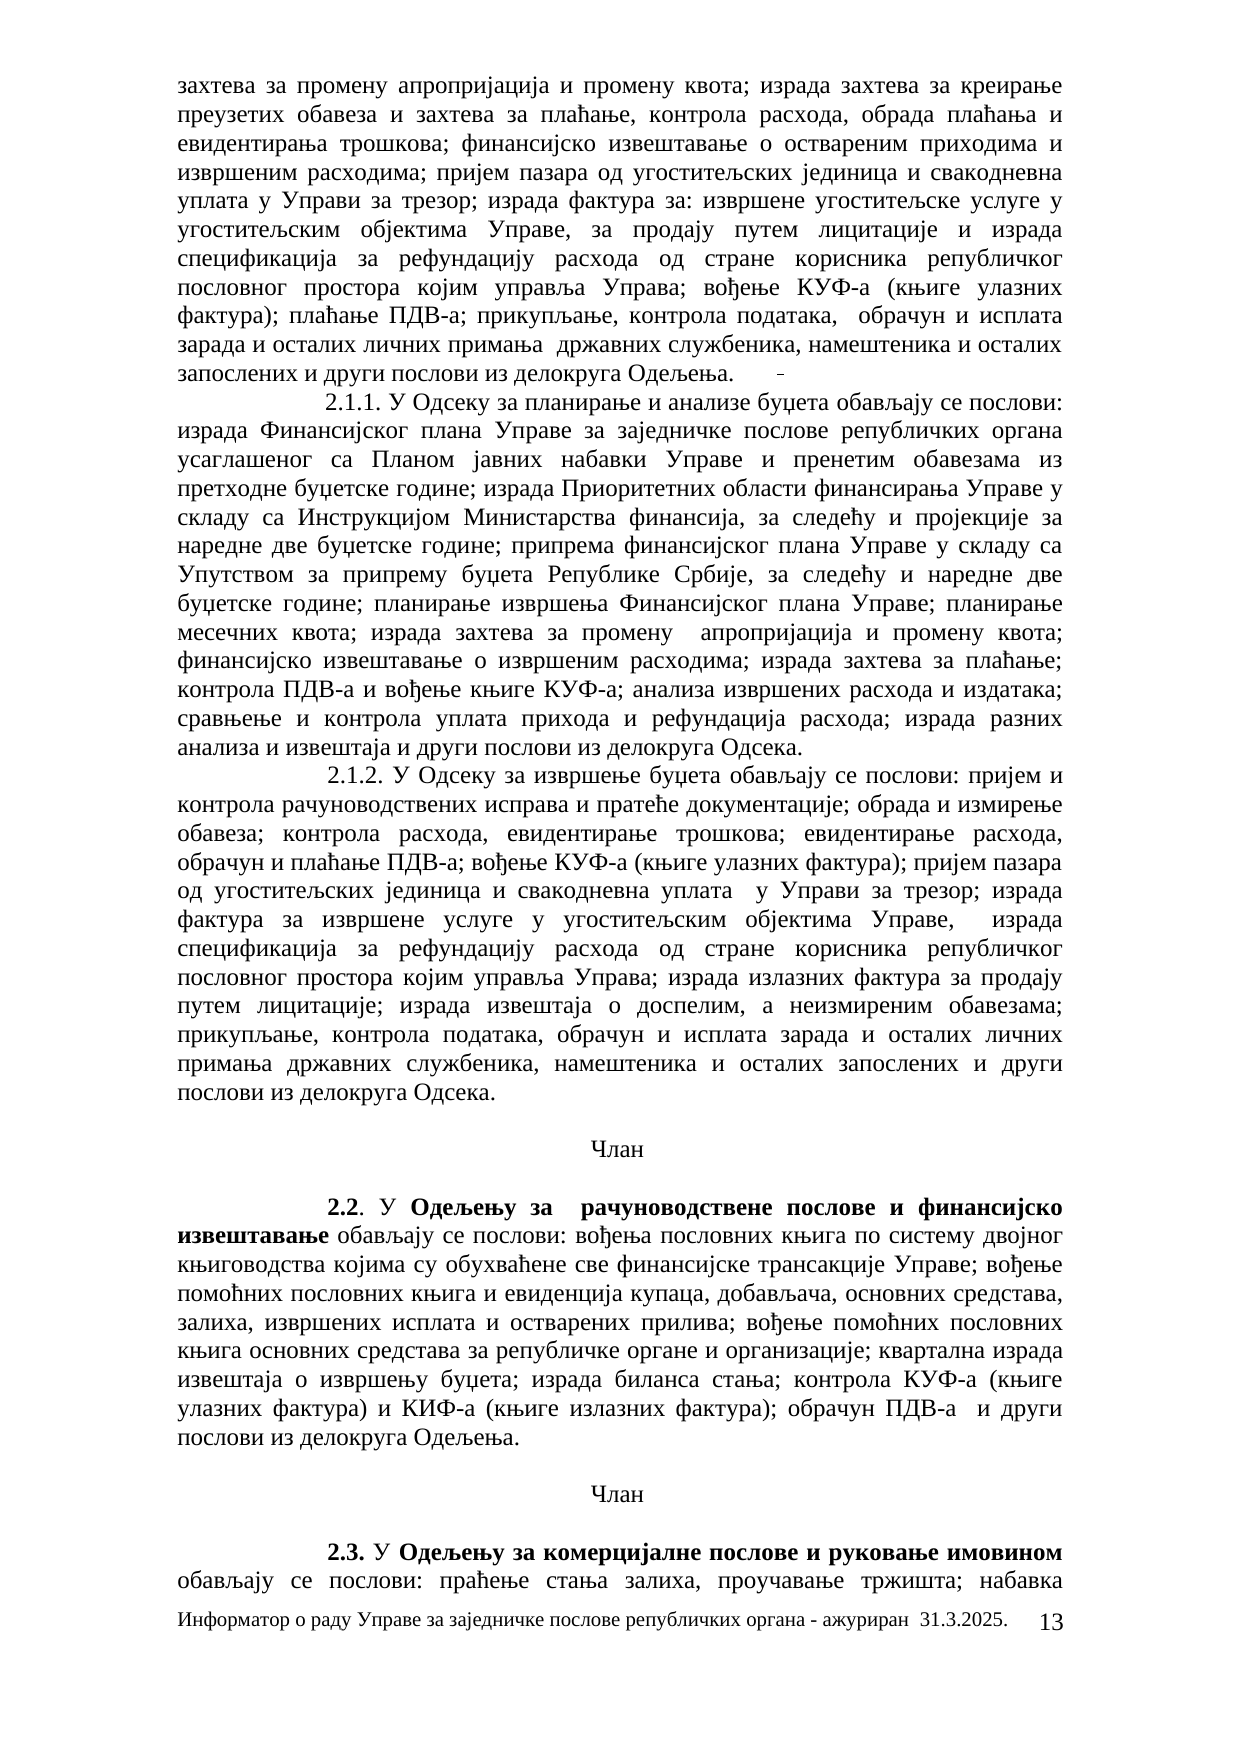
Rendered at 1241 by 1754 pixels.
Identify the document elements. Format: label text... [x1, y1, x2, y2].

text 2.1.1. У Одсеку за планирање и анализе буџета обављају се послови: израда Финансијског плана Управе за заједничке послове републичких органа усаглашеног са Планом јавних набавки Управе и пренетим обавезама из претходне буџетске године; израда Приоритетних области финансирања Управе у складу са Инструкцијом Министарства финансија, за следећу и пројекције за наредне две буџетске године; припрема финансијског плана Управе у складу са Упутством за припрему буџета Републике Србије, за следећу и наредне две буџетске године; планирање извршења Финансијског плана Управе; планирање месечних квота; израда захтева за промену апропријација и промену квота; финансијско извештавање о извршеним расходима; израда захтева за плаћање; контрола ПДВ-а и вођење књиге КУФ-а; анализа извршених расхода и издатака; сравњење и контрола уплата прихода и рефундација расхода; израда разних анализа и извештаја и други послови из делокруга Одсека. [177, 387, 1063, 761]
text захтева за промену апропријација и промену квота; израда захтева за креирање преузетих обавеза и захтева за плаћање, контрола расхода, обрада плаћања и евидентирања трошкова; финансијско извештавање о оствареним приходима и извршеним расходима; пријем пазара од угоститељских јединица и свакодневна уплата у Управи за трезор; израда фактура за: извршене угоститељске услуге у угоститељским објектима Управе, за продају путем лицитације и израда спецификација за рефундацију расхода од стране корисника републичког пословног простора којим управља Управа; вођење КУФ-а (књиге улазних фактура); плаћање ПДВ-а; прикупљање, контрола података, обрачун и исплата зарада и осталих личних примања државних службеника, намештеника и осталих запослених и други послови из делокруга Одељења. [177, 71, 1063, 387]
text 2.2. У Одељењу за рачуноводствене послове и финансијско извештавање обављају се послови: вођења пословних књига по систему двојног књиговодства којима су обухваћене све финансијске трансакције Управе; вођење помоћних пословних књига и евиденција купаца, добављача, основних средстава, залиха, извршених исплата и остварених прилива; вођење помоћних пословних књига основних средстава за републичке органе и организације; квартална израда извештаја о извршењу буџета; израда биланса стања; контрола КУФ-а (књиге улазних фактура) и КИФ-а (књиге излазних фактура); обрачун ПДВ-а и други послови из делокруга Одељења. [177, 1192, 1063, 1451]
text Члан [177, 1134, 1063, 1163]
text Члан [177, 1479, 1063, 1508]
text 2.3. У Одељењу за комерцијалне послове и руковање имовином обављају се послови: праћење стања залиха, проучавање тржишта; набавка [177, 1537, 1063, 1594]
text 2.1.2. У Одсеку за извршење буџета обављају се послови: пријем и контрола рачуноводствених исправа и пратеће документације; обрада и измирење обавеза; контрола расхода, евидентирање трошкова; евидентирање расхода, обрачун и плаћање ПДВ-а; вођење КУФ-а (књиге улазних фактура); пријем пазара од угоститељских јединица и свакодневна уплата у Управи за трезор; израда фактура за извршене услуге у угоститељским објектима Управе, израда спецификација за рефундацију расхода од стране корисника републичког пословног простора којим управља Управа; израда излазних фактура за продају путем лицитације; израда извештаја о доспелим, а неизмиреним обавезама; прикупљање, контрола података, обрачун и исплата зарада и осталих личних примања државних службеника, намештеника и осталих запослених и други послови из делокруга Одсека. [177, 761, 1063, 1106]
